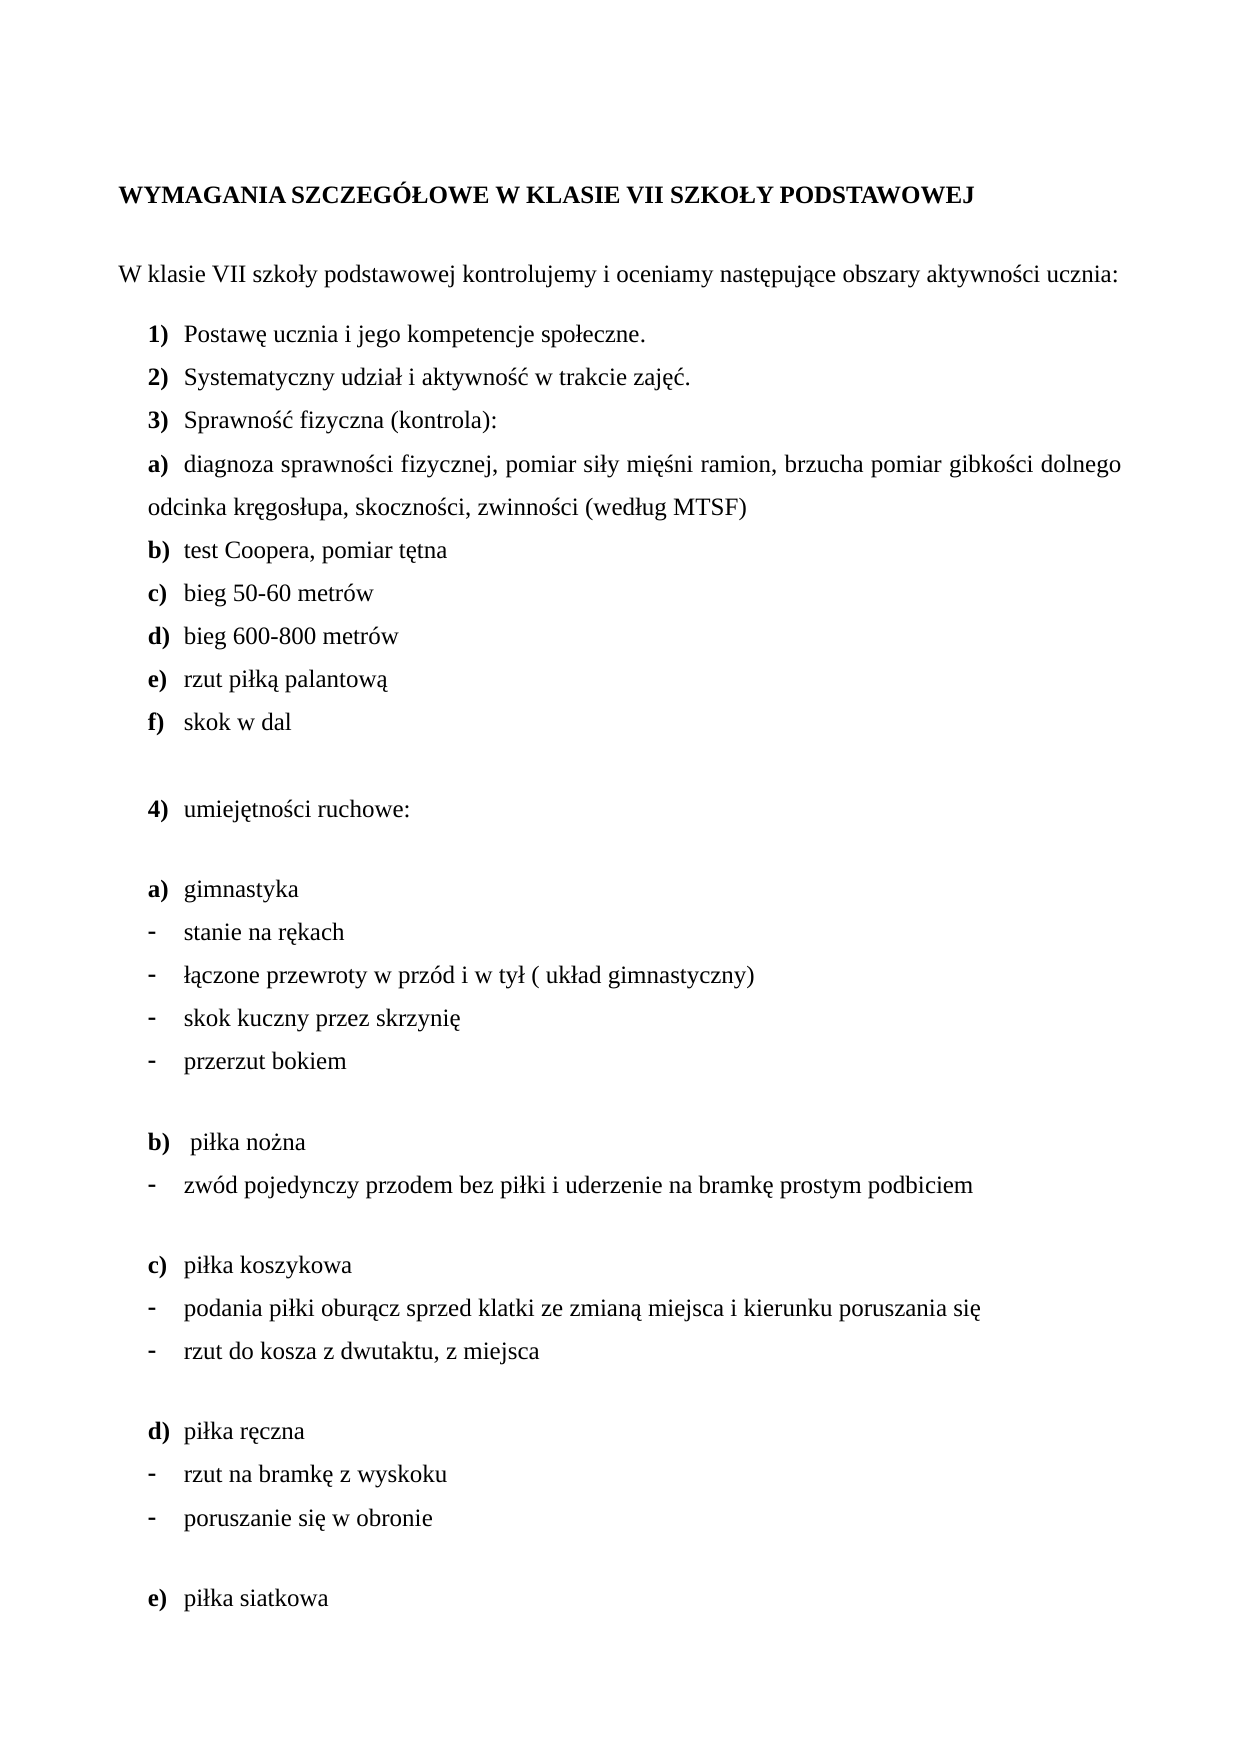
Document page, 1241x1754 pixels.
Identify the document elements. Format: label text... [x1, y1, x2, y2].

list Sprawność fizyczna (kontrola): [148, 406, 1122, 434]
list test Coopera, pomiar tętna [148, 535, 1122, 564]
list zwód pojedynczy przodem bez piłki i uderzenie na bramkę prostym podbiciem [148, 1170, 1122, 1198]
list poruszanie się w obronie [148, 1503, 1122, 1531]
list bieg 600-800 metrów [148, 621, 1122, 650]
list podania piłki oburącz sprzed klatki ze zmianą miejsca i kierunku poruszania się [148, 1293, 1122, 1322]
list przerzut bokiem [148, 1046, 1122, 1075]
list rzut do kosza z dwutaktu, z miejsca [148, 1336, 1122, 1365]
subtitle WYMAGANIA SZCZEGÓŁOWE W KLASIE VII SZKOŁY PODSTAWOWEJ [118, 166, 1122, 212]
list umiejętności ruchowe: [148, 794, 1122, 822]
list piłka koszykowa [148, 1250, 1122, 1279]
list piłka nożna [148, 1127, 1122, 1155]
list rzut na bramkę z wyskoku [148, 1459, 1122, 1488]
list łączone przewroty w przód i w tył ( układ gimnastyczny) [148, 960, 1122, 989]
list Systematyczny udział i aktywność w trakcie zajęć. [148, 362, 1122, 391]
list bieg 50-60 metrów [148, 578, 1122, 607]
text W klasie VII szkoły podstawowej kontrolujemy i oceniamy następujące obszary aktywności ucznia: [118, 259, 1122, 288]
list piłka ręczna [148, 1416, 1122, 1445]
list stanie na rękach [148, 917, 1122, 946]
list rzut piłką palantową [148, 664, 1122, 693]
list Postawę ucznia i jego kompetencje społeczne. [148, 319, 1122, 348]
list diagnoza sprawności fizycznej, pomiar siły mięśni ramion, brzucha pomiar gibkości dolnego odcinka kręgosłupa, skoczności, zwinności (według MTSF) [148, 449, 1122, 521]
list skok kuczny przez skrzynię [148, 1003, 1122, 1032]
list piłka siatkowa [148, 1583, 1122, 1612]
list skok w dal [148, 707, 1122, 736]
list gimnastyka [148, 874, 1122, 903]
